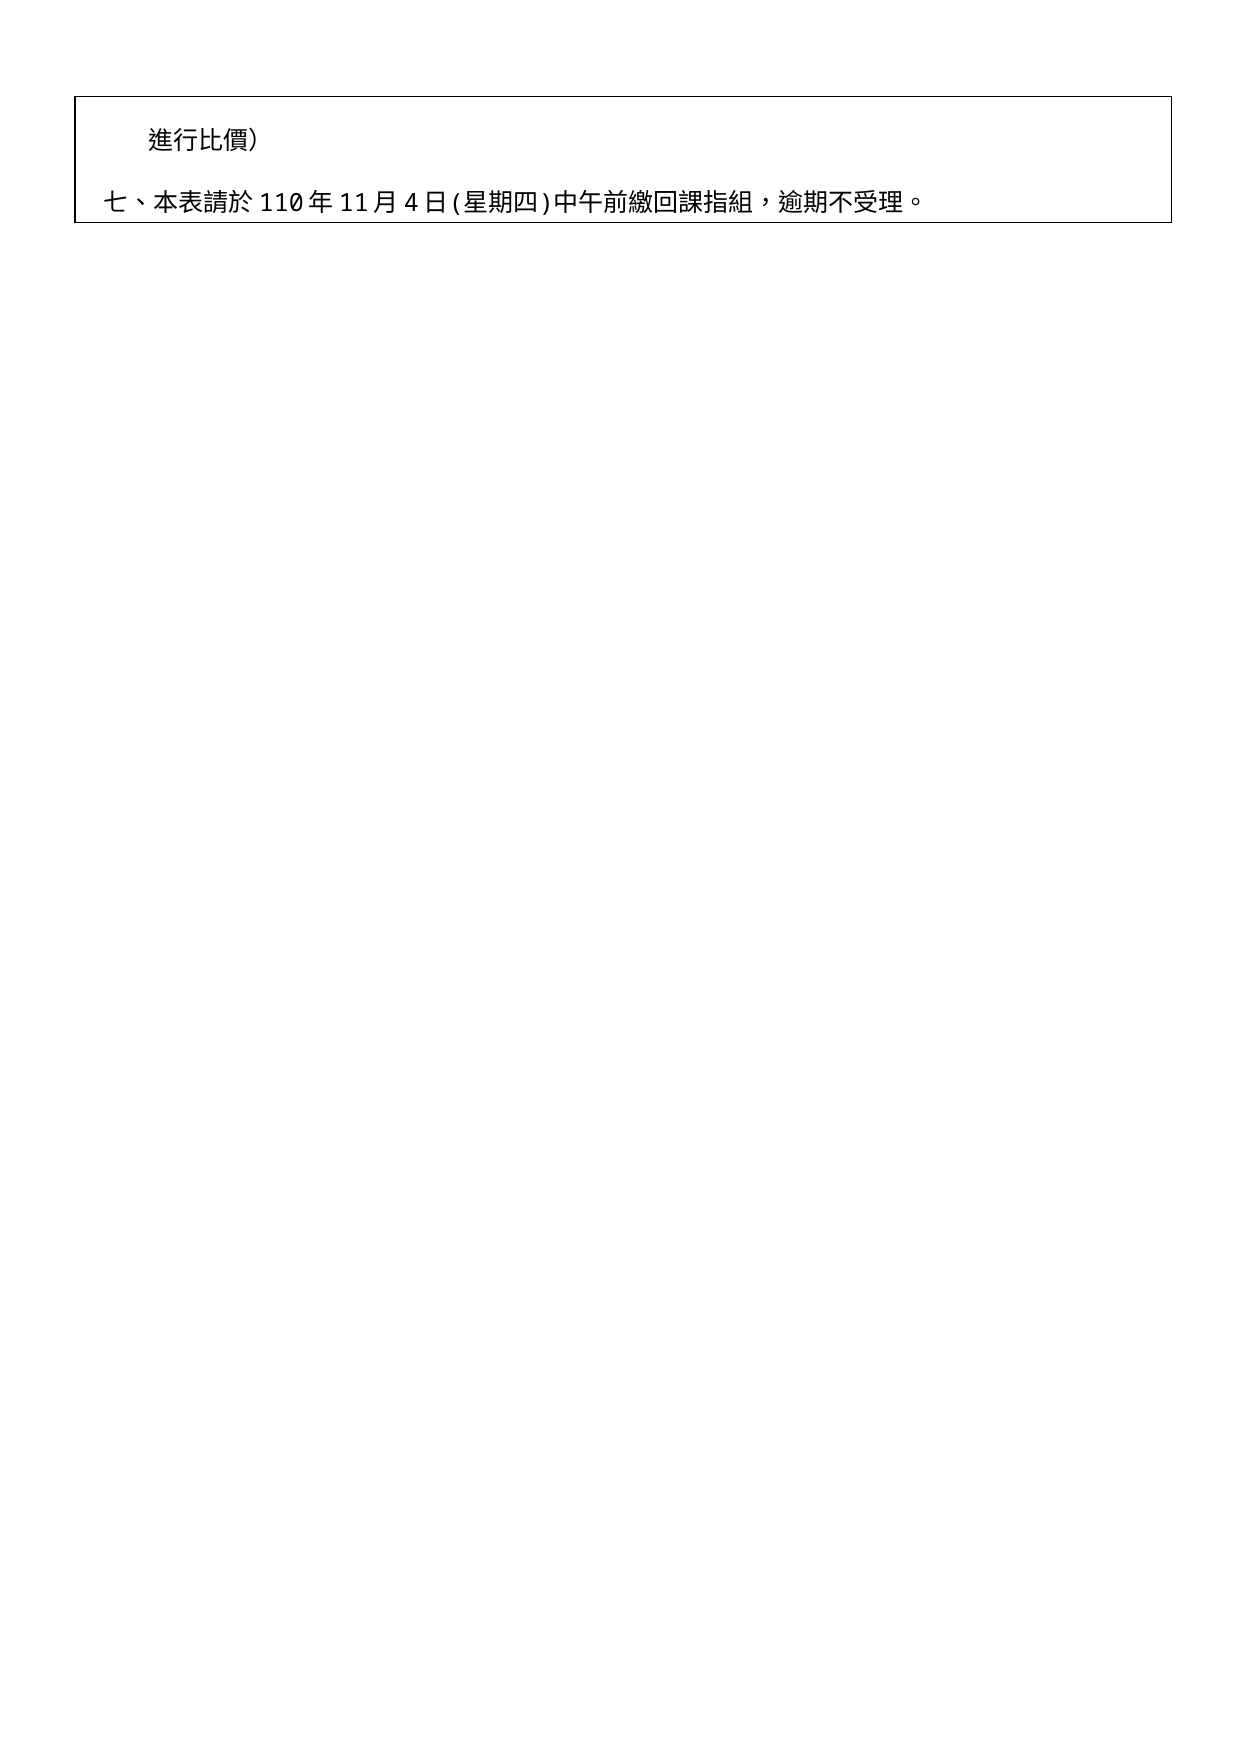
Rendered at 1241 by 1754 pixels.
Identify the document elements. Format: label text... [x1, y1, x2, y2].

table_cell 進行比價） 七、本表請於110年11月4日(星期四)中午前繳回課指組，逾期不受理。 [76, 97, 1171, 222]
